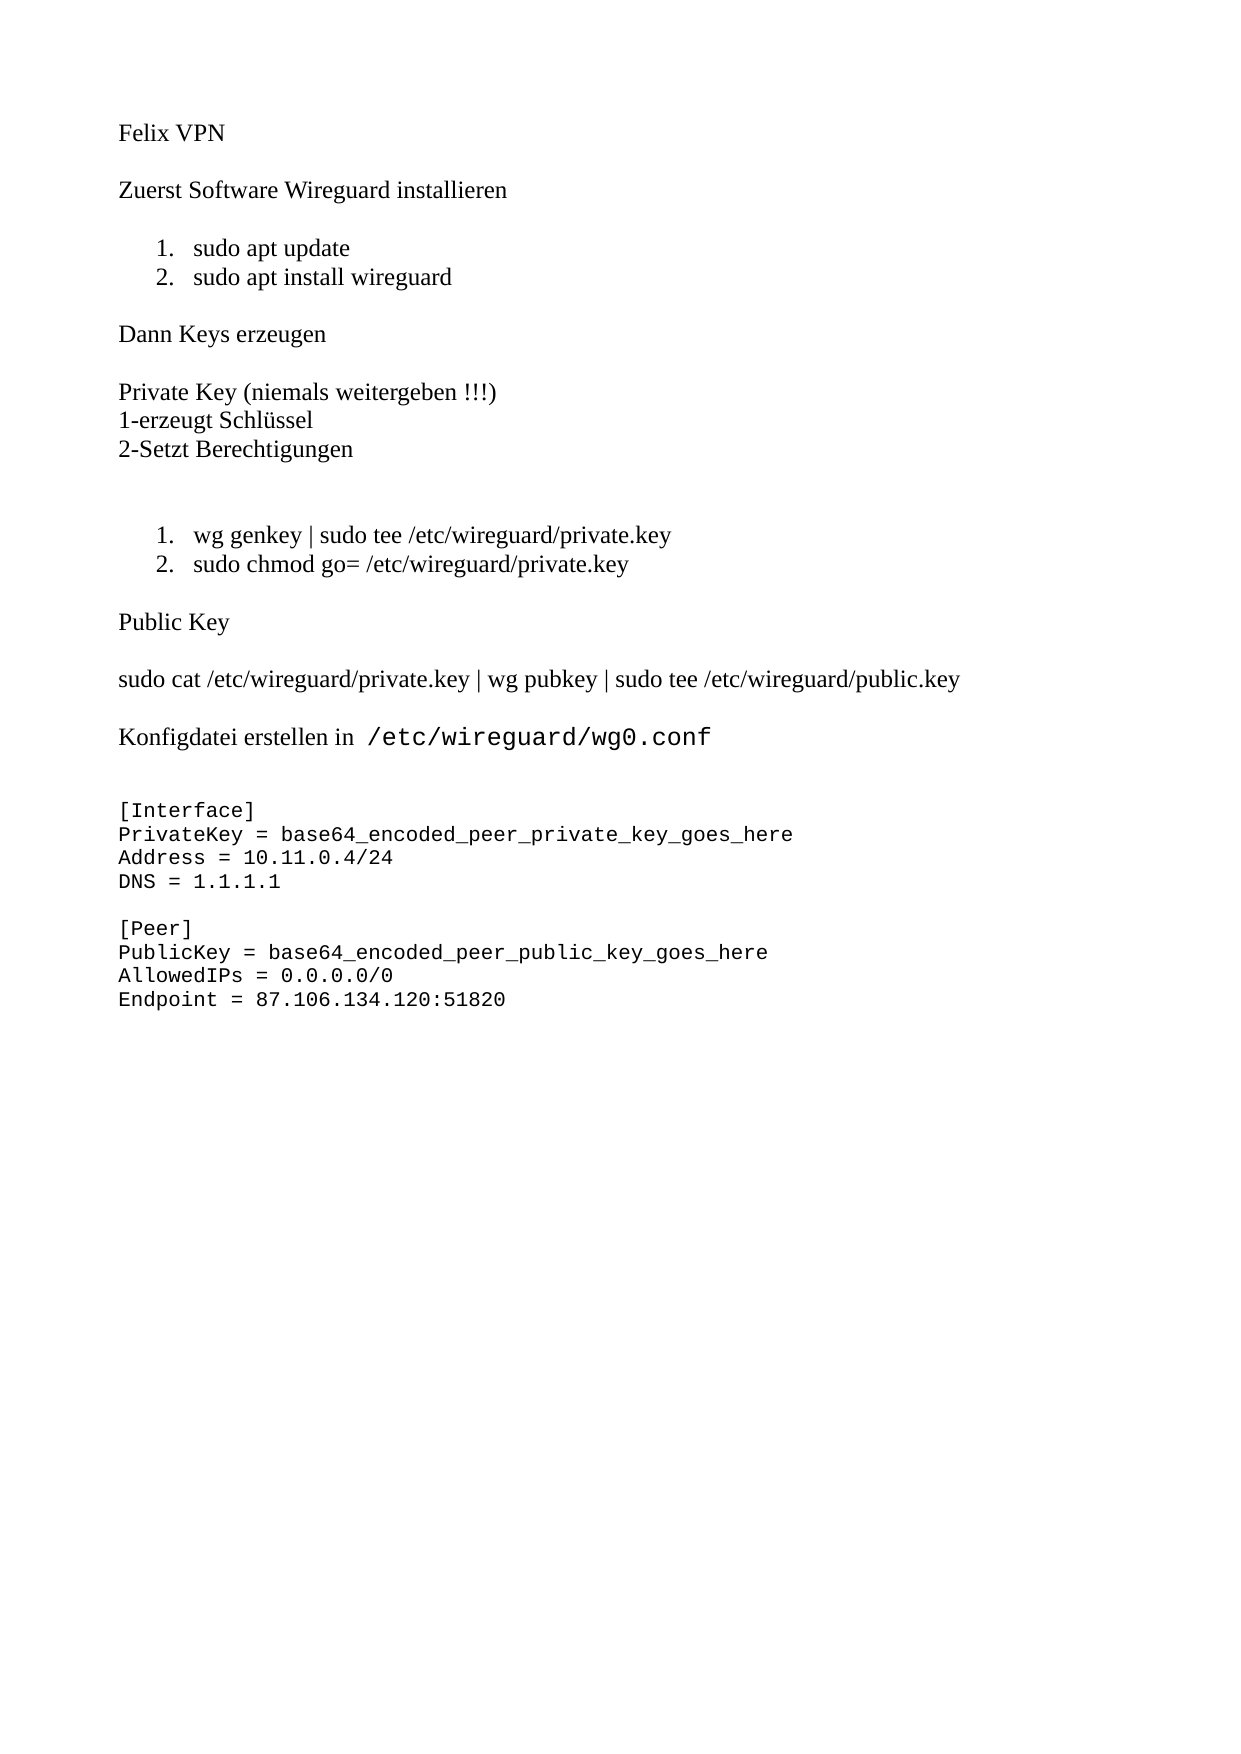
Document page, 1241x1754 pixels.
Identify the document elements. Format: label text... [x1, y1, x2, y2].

list sudo apt update [156, 233, 1122, 262]
text [Interface] [118, 800, 1122, 824]
text Public Key sudo cat /etc/wireguard/private.key | wg pubkey | sudo tee /etc/wireguard/public.key [118, 607, 1122, 693]
text Private Key (niemals weitergeben !!!) [118, 377, 1122, 406]
text AllowedIPs = 0.0.0.0/0 [118, 966, 1122, 989]
text PublicKey = base64_encoded_peer_public_key_goes_here [118, 942, 1122, 966]
text Zuerst Software Wireguard installieren [118, 176, 1122, 204]
text PrivateKey = base64_encoded_peer_private_key_goes_here [118, 824, 1122, 847]
text [Peer] [118, 918, 1122, 942]
text Felix VPN [118, 118, 1122, 147]
text 1-erzeugt Schlüssel 2-Setzt Berechtigungen [118, 406, 1122, 463]
text DNS = 1.1.1.1 [118, 871, 1122, 894]
text Address = 10.11.0.4/24 [118, 847, 1122, 871]
list wg genkey | sudo tee /etc/wireguard/private.key [156, 521, 1122, 549]
text Endpoint = 87.106.134.120:51820 [118, 989, 1122, 1013]
text Konfigdatei erstellen in /etc/wireguard/wg0.conf [118, 722, 1122, 753]
list sudo chmod go= /etc/wireguard/private.key [156, 549, 1122, 578]
list sudo apt install wireguard [156, 262, 1122, 291]
text Dann Keys erzeugen [118, 319, 1122, 348]
